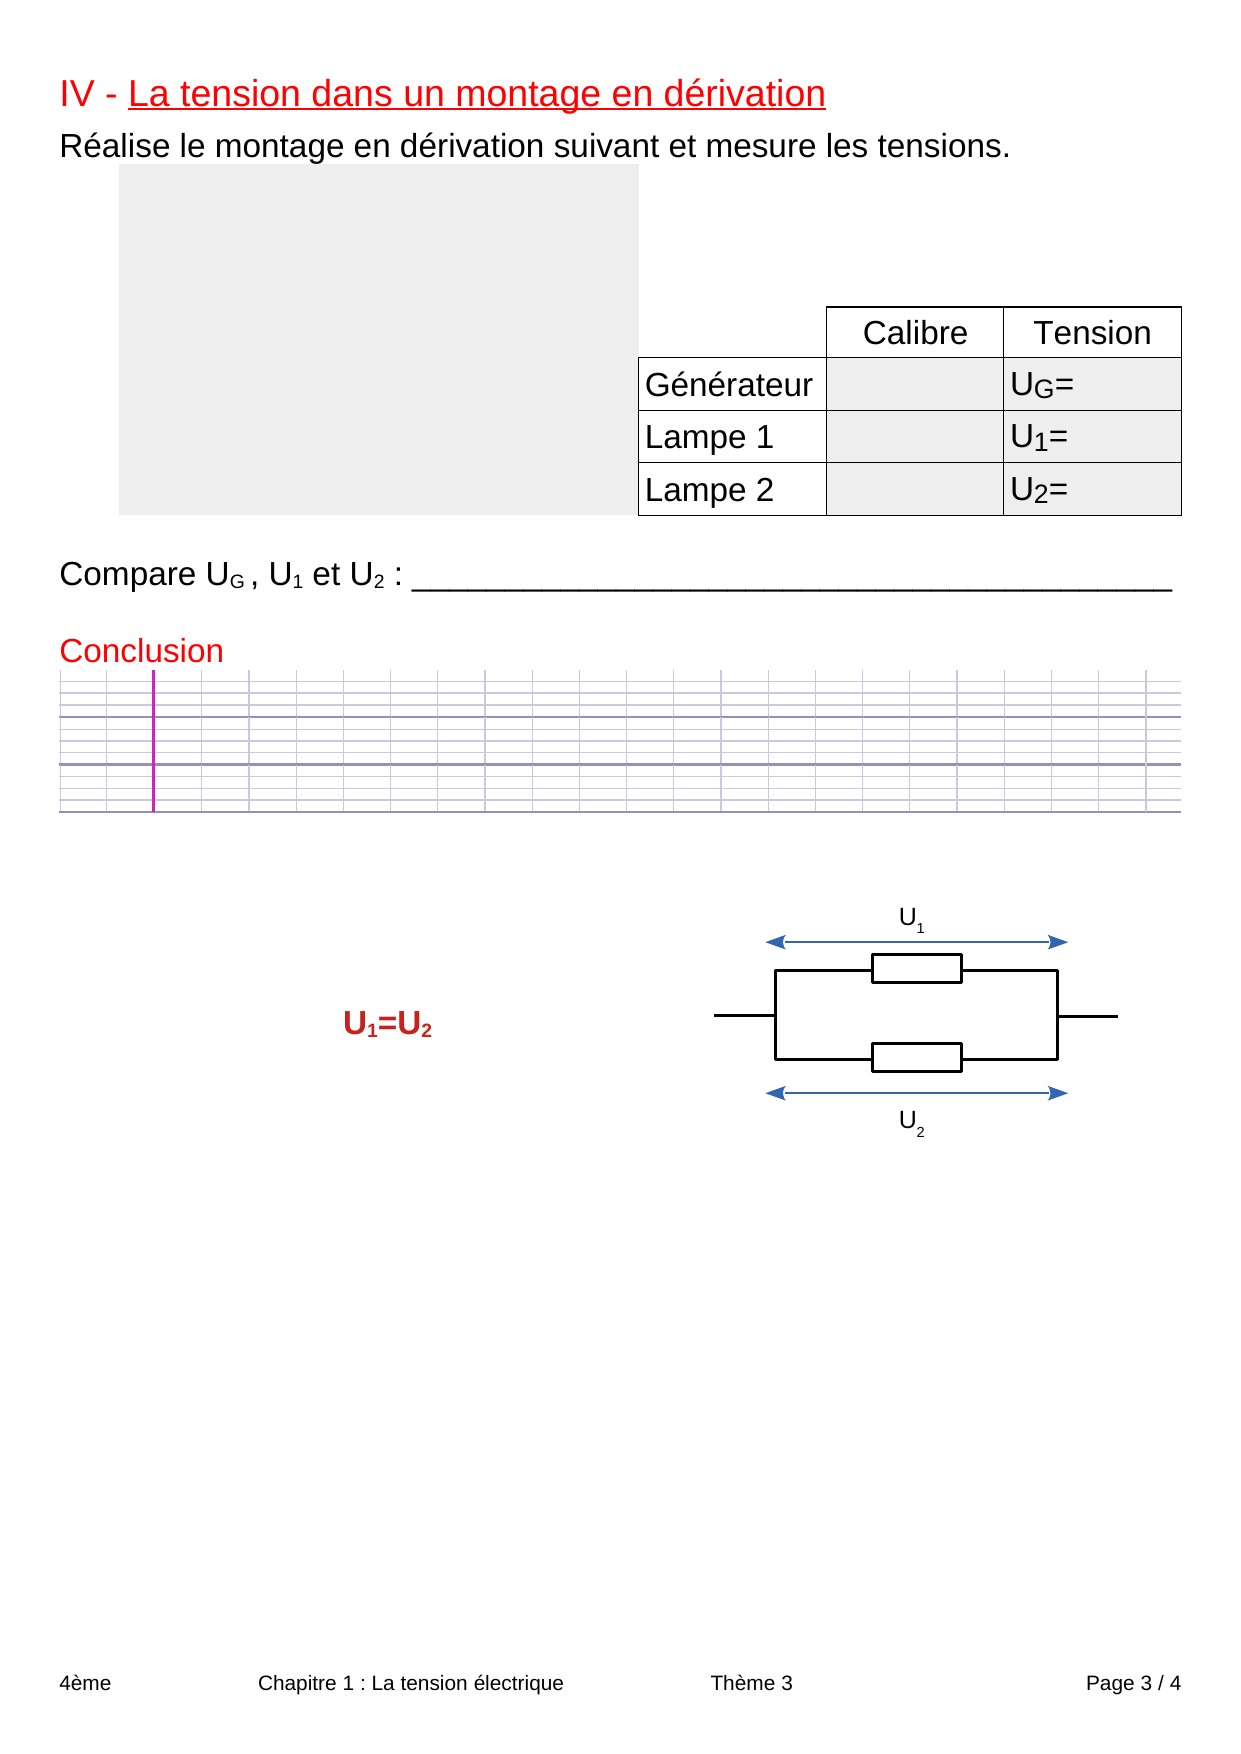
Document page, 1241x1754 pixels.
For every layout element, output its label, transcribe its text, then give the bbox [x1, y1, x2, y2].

text Réalise le montage en dérivation suivant et mesure les tensions. [59, 126, 1181, 164]
subtitle [533, 801, 579, 811]
subtitle [627, 777, 673, 788]
subtitle [533, 682, 579, 692]
subtitle [674, 742, 720, 752]
subtitle [438, 789, 484, 799]
subtitle [627, 730, 673, 740]
subtitle [910, 742, 956, 752]
subtitle [486, 801, 532, 811]
subtitle [344, 694, 390, 704]
subtitle [438, 766, 484, 776]
subtitle [958, 706, 1004, 716]
table_cell U1= [1004, 411, 1181, 462]
subtitle [202, 718, 248, 729]
subtitle [1052, 706, 1098, 716]
subtitle [769, 753, 815, 763]
subtitle [1099, 766, 1145, 776]
subtitle [438, 718, 484, 729]
subtitle [297, 753, 343, 763]
subtitle [391, 789, 437, 799]
subtitle [61, 706, 106, 716]
subtitle [769, 730, 815, 740]
subtitle [533, 694, 579, 704]
subtitle [1099, 694, 1145, 704]
subtitle [297, 730, 343, 740]
subtitle [155, 801, 201, 811]
subtitle [722, 777, 768, 788]
subtitle [627, 766, 673, 776]
subtitle [155, 706, 201, 716]
subtitle [107, 742, 152, 752]
subtitle [391, 694, 437, 704]
subtitle [816, 706, 862, 716]
subtitle [958, 753, 1004, 763]
subtitle [533, 706, 579, 716]
subtitle [61, 730, 106, 740]
subtitle [155, 742, 201, 752]
subtitle [1147, 682, 1181, 692]
subtitle [533, 789, 579, 799]
subtitle [1005, 682, 1051, 692]
table_cell Calibre [827, 308, 1003, 357]
subtitle [722, 753, 768, 763]
subtitle [297, 789, 343, 799]
subtitle [910, 777, 956, 788]
subtitle [910, 801, 956, 811]
subtitle [391, 777, 437, 788]
subtitle [1147, 730, 1181, 740]
subtitle [438, 682, 484, 692]
subtitle [722, 694, 768, 704]
subtitle [722, 682, 768, 692]
subtitle [155, 718, 201, 729]
subtitle [958, 718, 1004, 729]
subtitle [1052, 694, 1098, 704]
subtitle [250, 777, 296, 788]
subtitle [202, 730, 248, 740]
subtitle [580, 706, 626, 716]
subtitle [580, 682, 626, 692]
subtitle [863, 789, 909, 799]
subtitle [816, 789, 862, 799]
subtitle [958, 742, 1004, 752]
subtitle [769, 766, 815, 776]
subtitle [297, 694, 343, 704]
subtitle Conclusion [59, 631, 1181, 681]
subtitle [816, 801, 862, 811]
subtitle [344, 801, 390, 811]
subtitle [61, 789, 106, 799]
subtitle [297, 801, 343, 811]
subtitle [344, 777, 390, 788]
table_cell [827, 411, 1003, 462]
subtitle [1052, 730, 1098, 740]
subtitle [627, 718, 673, 729]
subtitle [674, 753, 720, 763]
subtitle [1052, 742, 1098, 752]
subtitle [627, 706, 673, 716]
subtitle [250, 742, 296, 752]
subtitle [486, 694, 532, 704]
subtitle [61, 682, 106, 692]
subtitle [1052, 718, 1098, 729]
subtitle [627, 742, 673, 752]
subtitle [202, 777, 248, 788]
subtitle [580, 789, 626, 799]
subtitle [155, 753, 201, 763]
subtitle [533, 766, 579, 776]
subtitle [202, 706, 248, 716]
subtitle [61, 777, 106, 788]
subtitle [580, 730, 626, 740]
table_header [1004, 164, 1181, 306]
subtitle [107, 694, 152, 704]
subtitle [674, 730, 720, 740]
subtitle [910, 766, 956, 776]
subtitle [61, 753, 106, 763]
subtitle [1005, 777, 1051, 788]
subtitle [1147, 789, 1181, 799]
subtitle [1099, 742, 1145, 752]
subtitle [674, 682, 720, 692]
subtitle [486, 753, 532, 763]
subtitle [486, 730, 532, 740]
subtitle [769, 801, 815, 811]
table_header [639, 164, 827, 306]
subtitle [722, 801, 768, 811]
subtitle [1147, 801, 1181, 811]
subtitle [910, 694, 956, 704]
subtitle [580, 718, 626, 729]
subtitle [61, 718, 106, 729]
subtitle [1147, 742, 1181, 752]
subtitle [769, 682, 815, 692]
subtitle [533, 742, 579, 752]
subtitle [1147, 694, 1181, 704]
subtitle [344, 706, 390, 716]
subtitle [816, 718, 862, 729]
subtitle [769, 706, 815, 716]
subtitle [627, 694, 673, 704]
subtitle [486, 682, 532, 692]
subtitle [580, 777, 626, 788]
subtitle [1147, 718, 1181, 729]
subtitle [438, 706, 484, 716]
subtitle [958, 801, 1004, 811]
subtitle [344, 730, 390, 740]
subtitle [250, 801, 296, 811]
subtitle [107, 801, 152, 811]
subtitle [61, 801, 106, 811]
subtitle [344, 753, 390, 763]
subtitle [769, 789, 815, 799]
subtitle [250, 753, 296, 763]
subtitle [722, 706, 768, 716]
subtitle [910, 753, 956, 763]
subtitle [958, 789, 1004, 799]
subtitle [155, 694, 201, 704]
subtitle [958, 682, 1004, 692]
subtitle [958, 694, 1004, 704]
subtitle [391, 766, 437, 776]
subtitle [107, 766, 152, 776]
subtitle [674, 706, 720, 716]
subtitle [486, 789, 532, 799]
subtitle [1005, 706, 1051, 716]
subtitle [344, 742, 390, 752]
table_cell Lampe 2 [639, 463, 826, 515]
subtitle [1099, 682, 1145, 692]
subtitle [391, 742, 437, 752]
subtitle [107, 718, 152, 729]
subtitle [1052, 801, 1098, 811]
subtitle [674, 789, 720, 799]
table_cell [827, 358, 1003, 410]
subtitle [438, 742, 484, 752]
table_header [119, 164, 639, 515]
subtitle [769, 718, 815, 729]
subtitle [627, 789, 673, 799]
table_header U1=U2 [122, 894, 653, 1150]
subtitle [250, 789, 296, 799]
subtitle [391, 706, 437, 716]
subtitle [155, 766, 201, 776]
subtitle [438, 694, 484, 704]
subtitle [202, 801, 248, 811]
subtitle [863, 682, 909, 692]
subtitle [580, 801, 626, 811]
subtitle La tension dans un montage en dérivation [59, 71, 1181, 114]
subtitle [344, 789, 390, 799]
subtitle [1052, 682, 1098, 692]
subtitle [297, 718, 343, 729]
table_header [827, 164, 1004, 306]
subtitle [1005, 766, 1051, 776]
table_cell Générateur [639, 358, 826, 410]
subtitle [674, 801, 720, 811]
table_cell [639, 306, 826, 357]
subtitle [722, 766, 768, 776]
text Compare UG , U1 et U2 : _________________________________________ [59, 554, 1181, 593]
subtitle [344, 682, 390, 692]
subtitle [1052, 753, 1098, 763]
subtitle [1099, 753, 1145, 763]
subtitle [155, 777, 201, 788]
subtitle [674, 718, 720, 729]
subtitle [910, 789, 956, 799]
subtitle [1005, 789, 1051, 799]
subtitle [863, 777, 909, 788]
subtitle [769, 777, 815, 788]
subtitle [533, 777, 579, 788]
subtitle [486, 706, 532, 716]
subtitle [202, 694, 248, 704]
subtitle [1099, 730, 1145, 740]
subtitle [297, 766, 343, 776]
subtitle [1147, 706, 1181, 716]
subtitle [580, 766, 626, 776]
subtitle [722, 789, 768, 799]
subtitle [391, 753, 437, 763]
subtitle [816, 682, 862, 692]
subtitle [816, 753, 862, 763]
subtitle [627, 801, 673, 811]
table_cell U2= [1004, 463, 1181, 515]
subtitle [107, 730, 152, 740]
subtitle [1005, 718, 1051, 729]
subtitle [910, 718, 956, 729]
subtitle [1005, 801, 1051, 811]
subtitle [1052, 777, 1098, 788]
subtitle [627, 682, 673, 692]
subtitle [863, 694, 909, 704]
subtitle [202, 789, 248, 799]
table_cell UG= [1004, 358, 1181, 410]
subtitle [533, 753, 579, 763]
subtitle [250, 682, 296, 692]
subtitle [533, 730, 579, 740]
subtitle [297, 777, 343, 788]
subtitle [486, 777, 532, 788]
subtitle [250, 718, 296, 729]
subtitle [1099, 706, 1145, 716]
subtitle [958, 777, 1004, 788]
subtitle [863, 742, 909, 752]
table_cell Lampe 1 [639, 411, 826, 462]
subtitle [674, 777, 720, 788]
subtitle [674, 694, 720, 704]
subtitle [61, 766, 106, 776]
subtitle [816, 742, 862, 752]
subtitle [486, 766, 532, 776]
subtitle [816, 766, 862, 776]
table_cell Tension [1004, 308, 1181, 357]
subtitle [486, 742, 532, 752]
subtitle [107, 789, 152, 799]
subtitle [107, 706, 152, 716]
subtitle [1052, 766, 1098, 776]
subtitle [391, 718, 437, 729]
subtitle [1147, 777, 1181, 788]
table_header [653, 894, 1179, 1150]
subtitle [816, 730, 862, 740]
subtitle [438, 730, 484, 740]
subtitle [202, 742, 248, 752]
subtitle [297, 706, 343, 716]
subtitle [438, 801, 484, 811]
subtitle [533, 718, 579, 729]
subtitle [1005, 730, 1051, 740]
subtitle [61, 694, 106, 704]
subtitle [250, 766, 296, 776]
subtitle [910, 730, 956, 740]
subtitle [910, 706, 956, 716]
subtitle [1147, 766, 1181, 776]
subtitle [107, 777, 152, 788]
subtitle [863, 801, 909, 811]
subtitle [344, 718, 390, 729]
subtitle [1005, 753, 1051, 763]
subtitle [674, 766, 720, 776]
subtitle [1099, 789, 1145, 799]
subtitle [863, 718, 909, 729]
subtitle [250, 706, 296, 716]
subtitle [627, 753, 673, 763]
subtitle [816, 777, 862, 788]
subtitle [863, 766, 909, 776]
subtitle [580, 694, 626, 704]
subtitle [863, 730, 909, 740]
subtitle [202, 753, 248, 763]
subtitle [391, 801, 437, 811]
subtitle [958, 730, 1004, 740]
subtitle [722, 718, 768, 729]
subtitle [580, 753, 626, 763]
subtitle [202, 766, 248, 776]
subtitle [722, 742, 768, 752]
subtitle [155, 682, 201, 692]
subtitle [863, 753, 909, 763]
subtitle [107, 682, 152, 692]
subtitle [580, 742, 626, 752]
subtitle [1052, 789, 1098, 799]
subtitle [391, 730, 437, 740]
subtitle [250, 730, 296, 740]
subtitle [107, 753, 152, 763]
subtitle [722, 730, 768, 740]
subtitle [1099, 777, 1145, 788]
subtitle [863, 706, 909, 716]
subtitle [1147, 753, 1181, 763]
subtitle [297, 742, 343, 752]
subtitle [155, 789, 201, 799]
subtitle [958, 766, 1004, 776]
subtitle [1099, 801, 1145, 811]
subtitle [391, 682, 437, 692]
subtitle [1005, 742, 1051, 752]
subtitle [155, 730, 201, 740]
subtitle [486, 718, 532, 729]
table_cell [827, 463, 1003, 515]
subtitle [202, 682, 248, 692]
subtitle [344, 766, 390, 776]
subtitle [1099, 718, 1145, 729]
subtitle [910, 682, 956, 692]
subtitle [297, 682, 343, 692]
subtitle [769, 694, 815, 704]
subtitle [816, 694, 862, 704]
subtitle [438, 777, 484, 788]
subtitle [61, 742, 106, 752]
subtitle [1005, 694, 1051, 704]
subtitle [438, 753, 484, 763]
subtitle [769, 742, 815, 752]
subtitle [250, 694, 296, 704]
